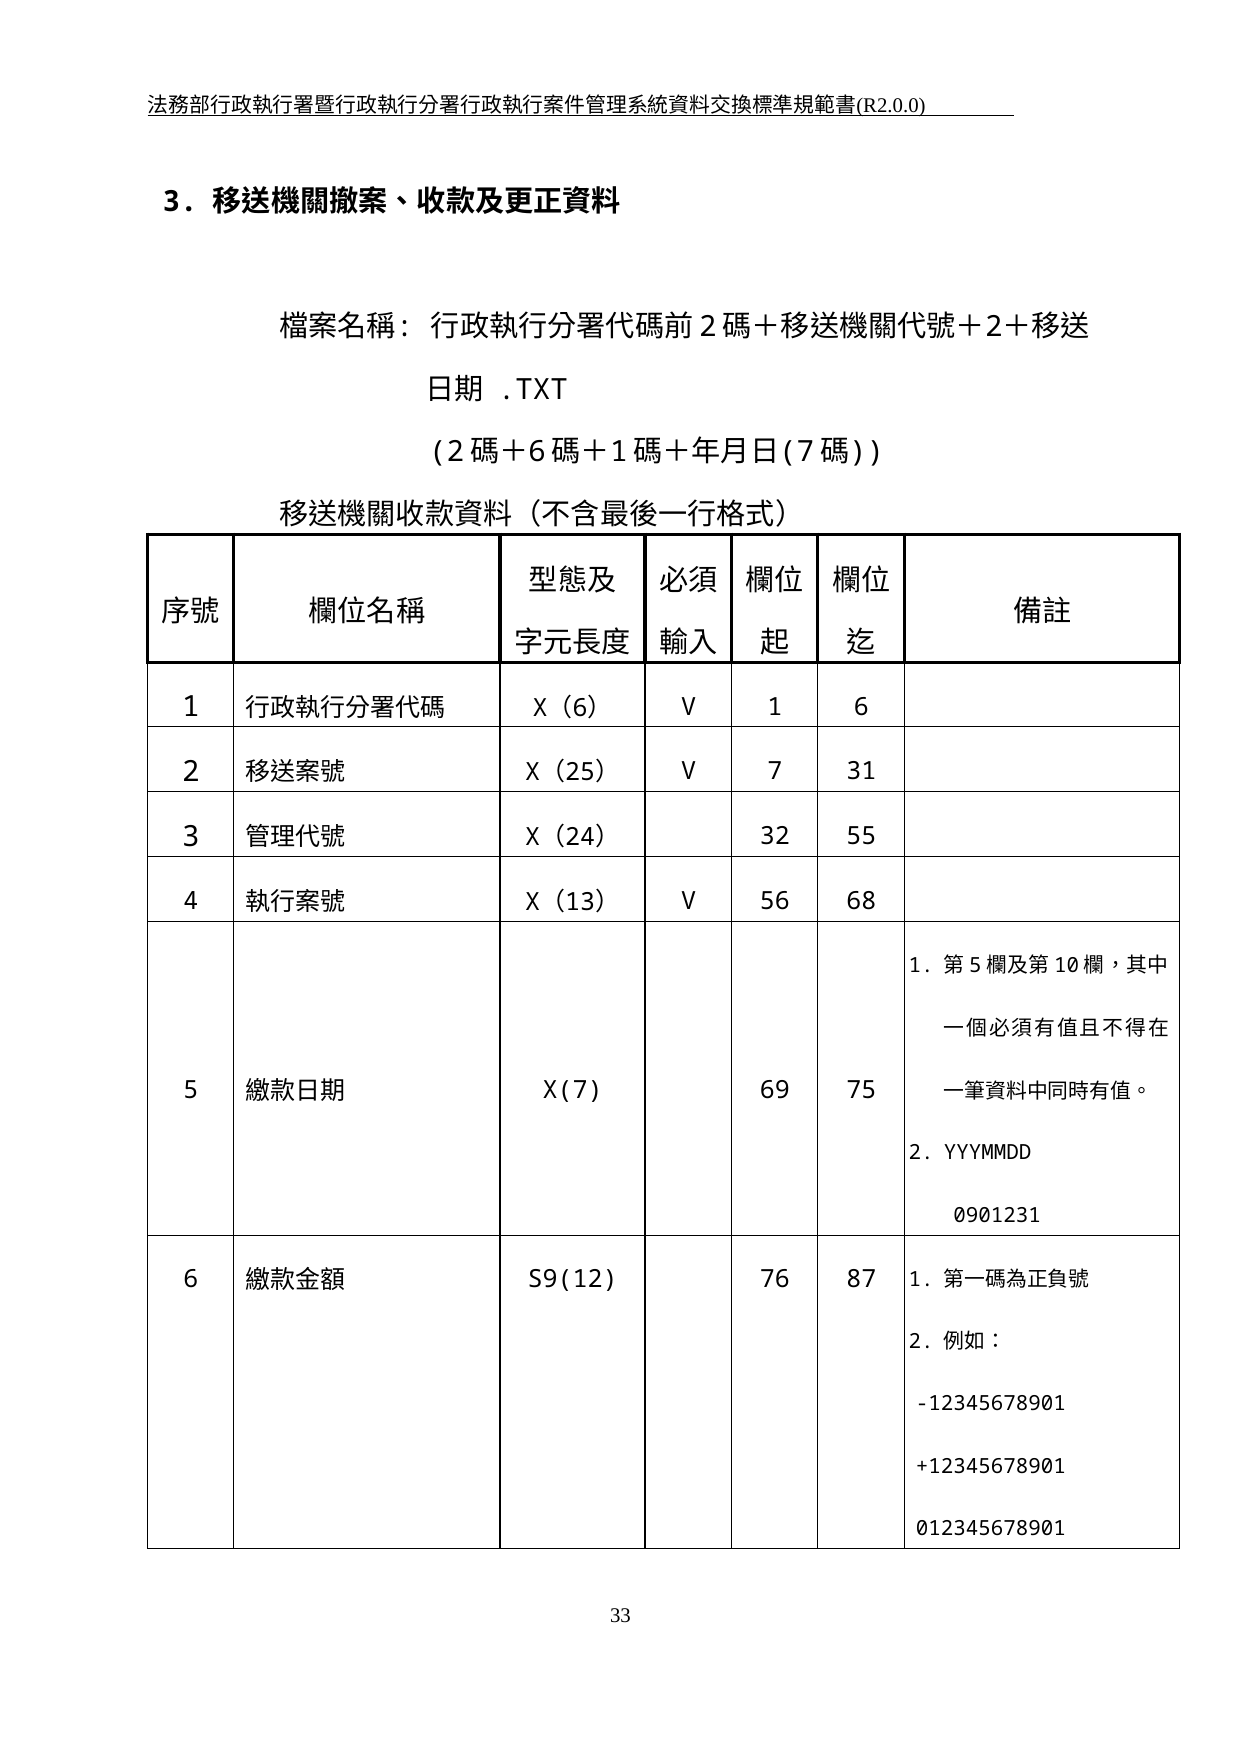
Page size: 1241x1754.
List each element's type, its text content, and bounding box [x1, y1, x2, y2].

table_cell 執行案號 [234, 857, 499, 921]
table_cell 1 [148, 664, 233, 726]
table_cell 55 [818, 792, 904, 856]
list 移送機關撤案、收款及更正資料 [162, 157, 1092, 220]
table_header 欄位名稱 [235, 536, 498, 661]
table_header 型態及 字元長度 [502, 536, 643, 661]
table_cell 1 [732, 664, 817, 726]
table_cell 3 [148, 792, 233, 856]
table_cell 75 [818, 922, 904, 1235]
text (2碼＋6碼＋1碼＋年月日(7碼)) [429, 407, 1092, 470]
table_cell 4 [148, 857, 233, 921]
table_header 必須 輸入 [647, 536, 730, 661]
table_cell V [646, 857, 731, 921]
table_cell [905, 792, 1179, 856]
table_cell 56 [732, 857, 817, 921]
table_header 備註 [906, 536, 1178, 661]
table_cell 5 [148, 922, 233, 1235]
table_header 欄位 迄 [819, 536, 903, 661]
table_cell 6 [148, 1236, 233, 1548]
table_cell S9(12) [501, 1236, 644, 1548]
table_cell 87 [818, 1236, 904, 1548]
table_cell 69 [732, 922, 817, 1235]
table_cell 7 [732, 727, 817, 791]
table_cell 68 [818, 857, 904, 921]
table_cell V [646, 664, 731, 726]
table_header 序號 [149, 536, 232, 661]
table_cell 行政執行分署代碼 [234, 664, 499, 726]
table_cell [646, 1236, 731, 1548]
table_cell 第5欄及第10欄，其中一個必須有值且不得在一筆資料中同時有值。 YYYMMDD 0901231 [905, 922, 1179, 1235]
table_cell [905, 857, 1179, 921]
table_cell [646, 922, 731, 1235]
table_cell 移送案號 [234, 727, 499, 791]
table_cell 6 [818, 664, 904, 726]
table_cell 繳款日期 [234, 922, 499, 1235]
table_cell X（13） [501, 857, 644, 921]
text 檔案名稱: 行政執行分署代碼前2碼＋移送機關代號＋2＋移送日期 .TXT [279, 282, 1092, 407]
table_cell X（6） [501, 664, 644, 726]
table_cell 管理代號 [234, 792, 499, 856]
table_cell 32 [732, 792, 817, 856]
table_cell X（24） [501, 792, 644, 856]
table_cell 76 [732, 1236, 817, 1548]
table_cell 31 [818, 727, 904, 791]
table_cell 2 [148, 727, 233, 791]
table_cell 第一碼為正負號 例如： -12345678901 +12345678901 012345678901 [905, 1236, 1179, 1548]
table_cell [905, 664, 1179, 726]
table_cell [646, 792, 731, 856]
table_cell X(7) [501, 922, 644, 1235]
table_cell 繳款金額 [234, 1236, 499, 1548]
table_cell [905, 727, 1179, 791]
text 移送機關收款資料（不含最後一行格式） [279, 470, 1092, 532]
table_cell X（25） [501, 727, 644, 791]
table_header 欄位 起 [733, 536, 816, 661]
table_cell V [646, 727, 731, 791]
